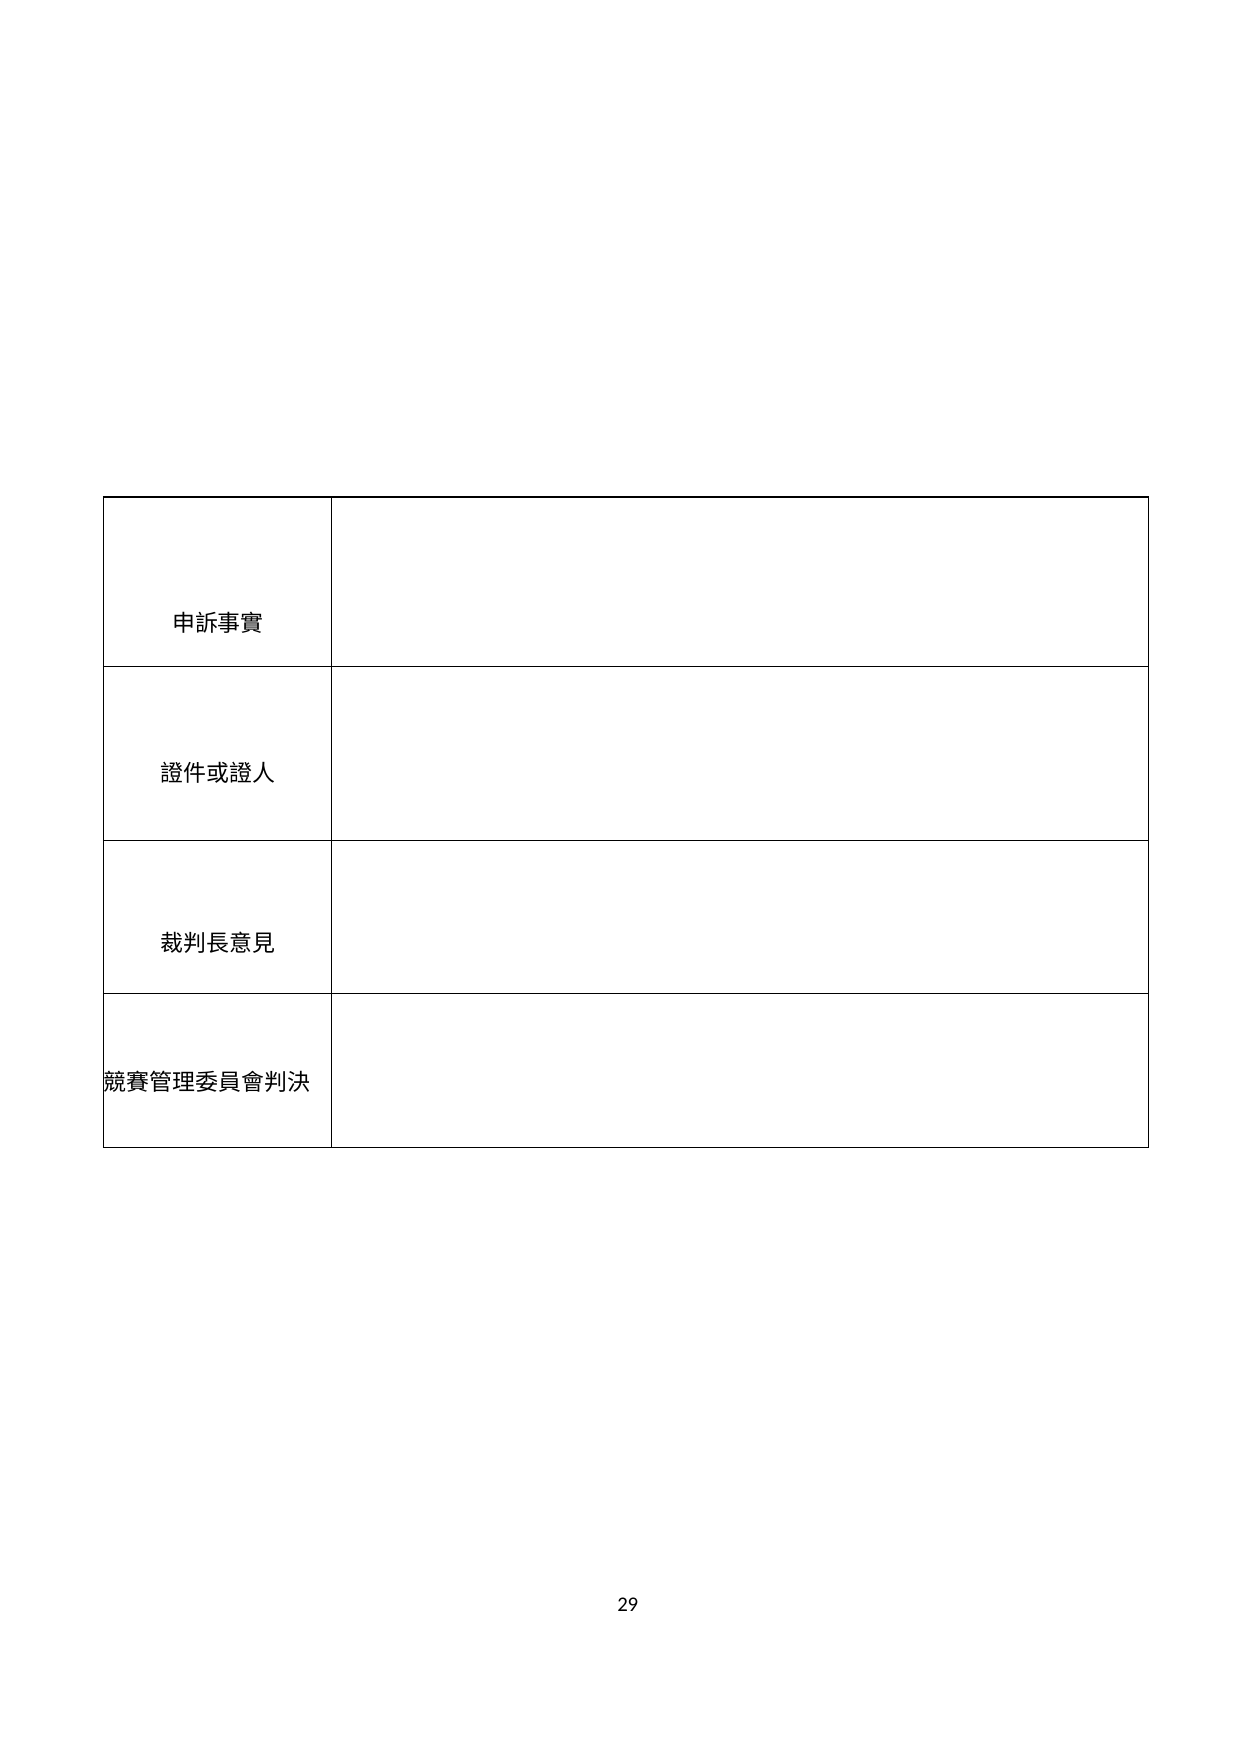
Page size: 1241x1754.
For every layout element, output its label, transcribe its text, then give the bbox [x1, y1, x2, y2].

table_cell [332, 498, 1148, 666]
table_cell [332, 994, 1148, 1147]
table_cell [332, 841, 1148, 993]
table_cell 裁判長意見 [104, 841, 331, 993]
table_cell [332, 667, 1148, 839]
table_cell 競賽管理委員會判決 [104, 994, 331, 1147]
table_cell 證件或證人 [104, 667, 331, 839]
table_cell 申訴事實 [104, 498, 331, 666]
